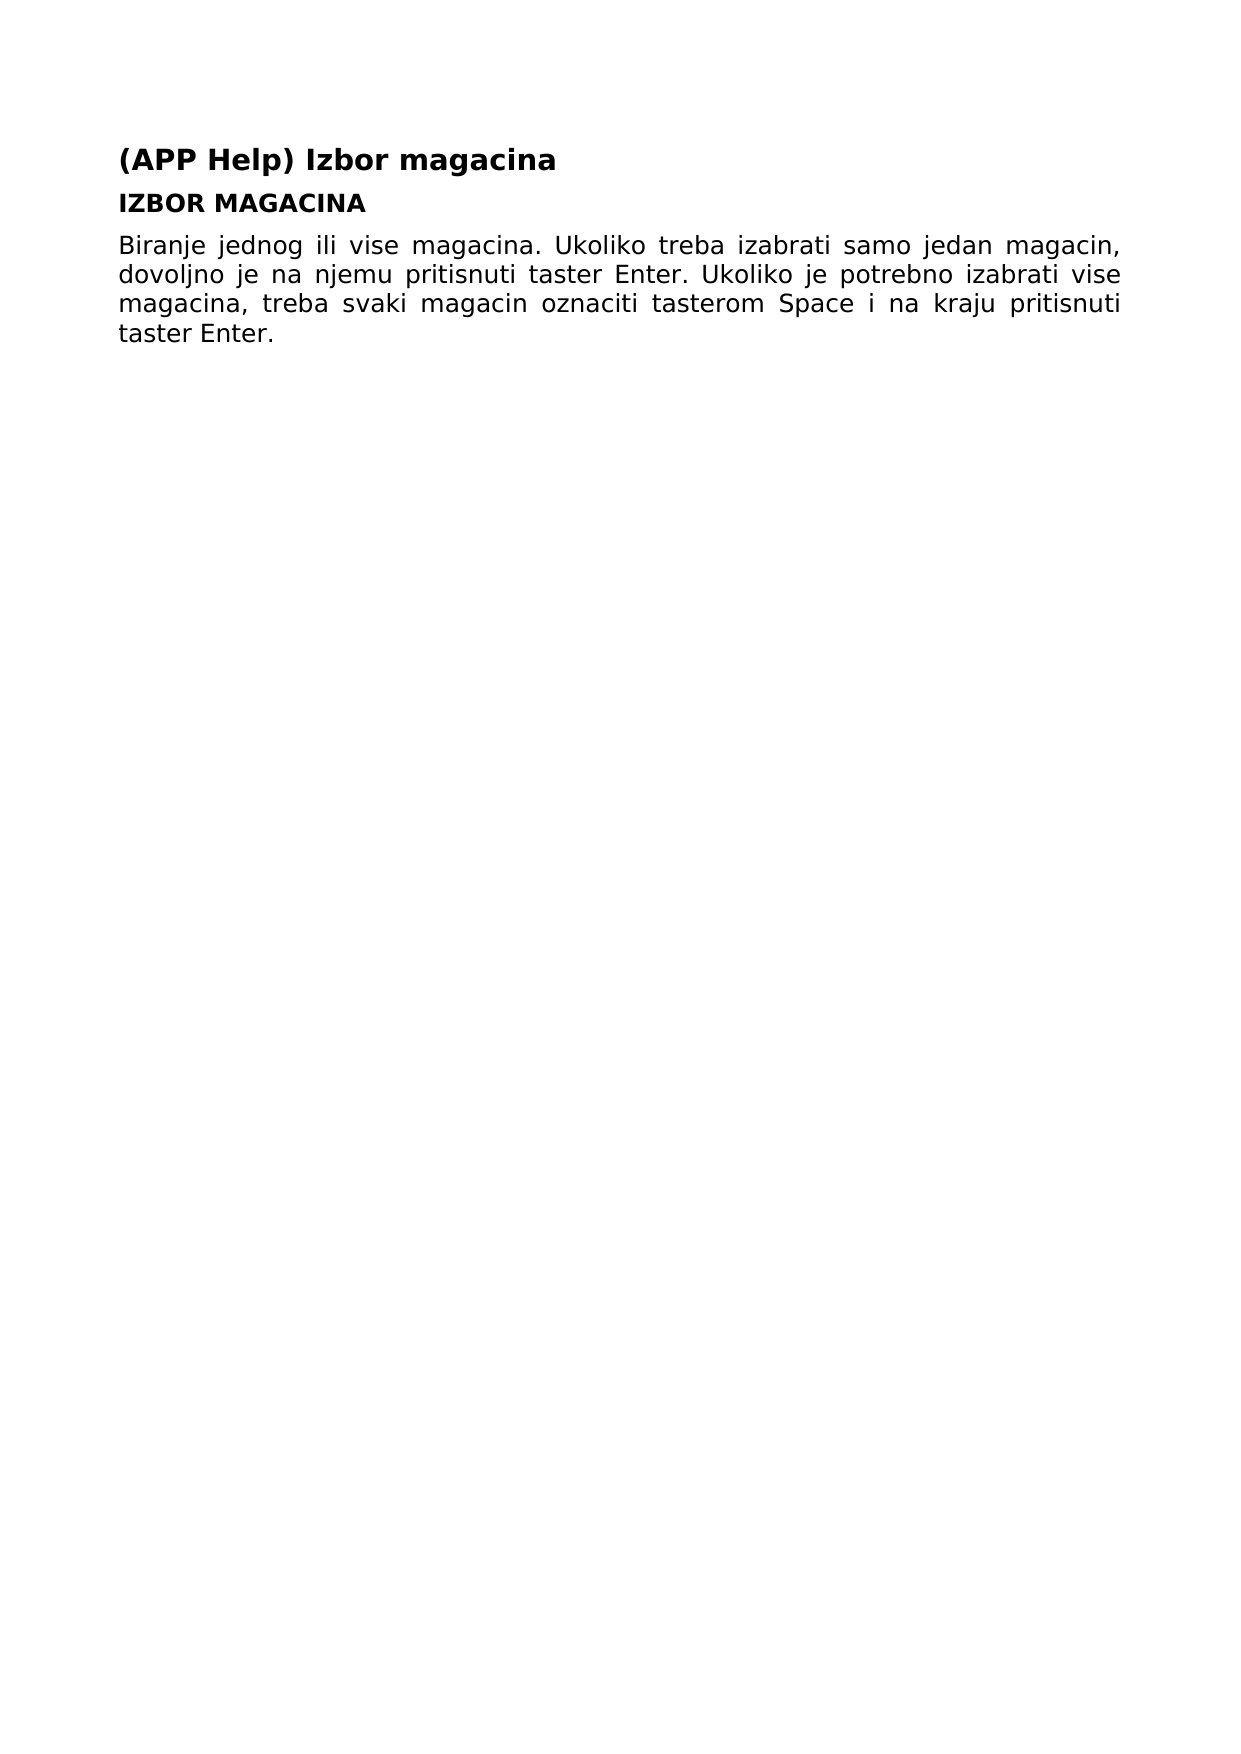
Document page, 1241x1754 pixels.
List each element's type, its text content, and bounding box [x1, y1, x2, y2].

subtitle (APP Help) Izbor magacina [118, 143, 1122, 177]
text Biranje jednog ili vise magacina. Ukoliko treba izabrati samo jedan magacin, dovoljno je na njemu pritisnuti taster Enter. Ukoliko je potrebno izabrati vise magacina, treba svaki magacin oznaciti tasterom Space i na kraju pritisnuti taster Enter. [118, 231, 1122, 348]
text IZBOR MAGACINA [118, 189, 1122, 219]
